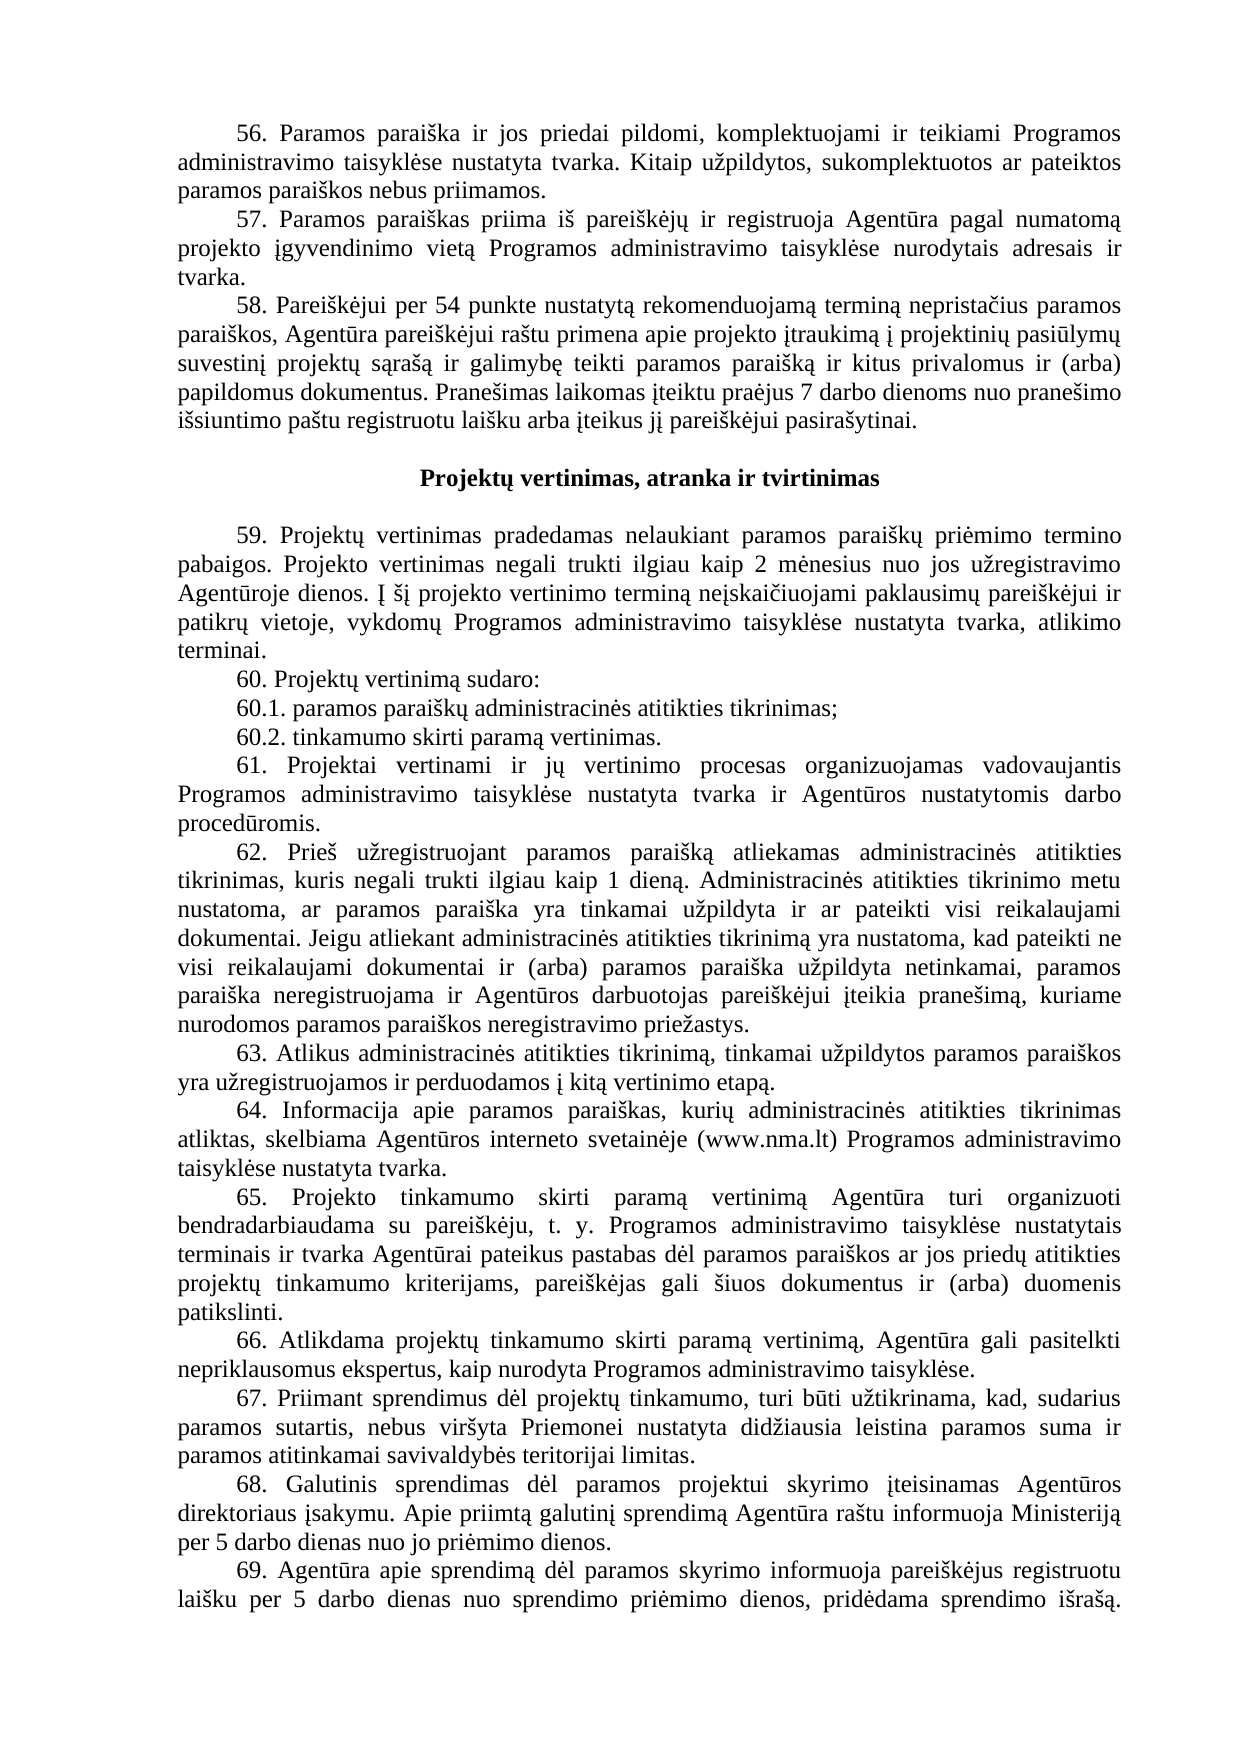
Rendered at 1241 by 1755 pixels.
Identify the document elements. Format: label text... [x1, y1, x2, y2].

text 60. Projektų vertinimą sudaro: [177, 664, 1122, 693]
text 60.2. tinkamumo skirti paramą vertinimas. [177, 722, 1122, 751]
text 63. Atlikus administracinės atitikties tikrinimą, tinkamai užpildytos paramos paraiškos yra užregistruojamos ir perduodamos į kitą vertinimo etapą. [177, 1038, 1122, 1096]
text 65. Projekto tinkamumo skirti paramą vertinimą Agentūra turi organizuoti bendradarbiaudama su pareiškėju, t. y. Programos administravimo taisyklėse nustatytais terminais ir tvarka Agentūrai pateikus pastabas dėl paramos paraiškos ar jos priedų atitikties projektų tinkamumo kriterijams, pareiškėjas gali šiuos dokumentus ir (arba) duomenis patikslinti. [177, 1182, 1122, 1326]
text 59. Projektų vertinimas pradedamas nelaukiant paramos paraiškų priėmimo termino pabaigos. Projekto vertinimas negali trukti ilgiau kaip 2 mėnesius nuo jos užregistravimo Agentūroje dienos. Į šį projekto vertinimo terminą neįskaičiuojami paklausimų pareiškėjui ir patikrų vietoje, vykdomų Programos administravimo taisyklėse nustatyta tvarka, atlikimo terminai. [177, 521, 1122, 664]
text 61. Projektai vertinami ir jų vertinimo procesas organizuojamas vadovaujantis Programos administravimo taisyklėse nustatyta tvarka ir Agentūros nustatytomis darbo procedūromis. [177, 751, 1122, 837]
text 56. Paramos paraiška ir jos priedai pildomi, komplektuojami ir teikiami Programos administravimo taisyklėse nustatyta tvarka. Kitaip užpildytos, sukomplektuotos ar pateiktos paramos paraiškos nebus priimamos. [177, 118, 1122, 204]
text 67. Priimant sprendimus dėl projektų tinkamumo, turi būti užtikrinama, kad, sudarius paramos sutartis, nebus viršyta Priemonei nustatyta didžiausia leistina paramos suma ir paramos atitinkamai savivaldybės teritorijai limitas. [177, 1383, 1122, 1469]
text 68. Galutinis sprendimas dėl paramos projektui skyrimo įteisinamas Agentūros direktoriaus įsakymu. Apie priimtą galutinį sprendimą Agentūra raštu informuoja Ministeriją per 5 darbo dienas nuo jo priėmimo dienos. [177, 1469, 1122, 1556]
text 64. Informacija apie paramos paraiškas, kurių administracinės atitikties tikrinimas atliktas, skelbiama Agentūros interneto svetainėje (www.nma.lt) Programos administravimo taisyklėse nustatyta tvarka. [177, 1096, 1122, 1182]
text 62. Prieš užregistruojant paramos paraišką atliekamas administracinės atitikties tikrinimas, kuris negali trukti ilgiau kaip 1 dieną. Administracinės atitikties tikrinimo metu nustatoma, ar paramos paraiška yra tinkamai užpildyta ir ar pateikti visi reikalaujami dokumentai. Jeigu atliekant administracinės atitikties tikrinimą yra nustatoma, kad pateikti ne visi reikalaujami dokumentai ir (arba) paramos paraiška užpildyta netinkamai, paramos paraiška neregistruojama ir Agentūros darbuotojas pareiškėjui įteikia pranešimą, kuriame nurodomos paramos paraiškos neregistravimo priežastys. [177, 837, 1122, 1038]
text 58. Pareiškėjui per 54 punkte nustatytą rekomenduojamą terminą nepristačius paramos paraiškos, Agentūra pareiškėjui raštu primena apie projekto įtraukimą į projektinių pasiūlymų suvestinį projektų sąrašą ir galimybę teikti paramos paraišką ir kitus privalomus ir (arba) papildomus dokumentus. Pranešimas laikomas įteiktu praėjus 7 darbo dienoms nuo pranešimo išsiuntimo paštu registruotu laišku arba įteikus jį pareiškėjui pasirašytinai. [177, 291, 1122, 434]
text Projektų vertinimas, atranka ir tvirtinimas [177, 463, 1122, 492]
text 66. Atlikdama projektų tinkamumo skirti paramą vertinimą, Agentūra gali pasitelkti nepriklausomus ekspertus, kaip nurodyta Programos administravimo taisyklėse. [177, 1326, 1122, 1383]
text 57. Paramos paraiškas priima iš pareiškėjų ir registruoja Agentūra pagal numatomą projekto įgyvendinimo vietą Programos administravimo taisyklėse nurodytais adresais ir tvarka. [177, 204, 1122, 291]
text 60.1. paramos paraiškų administracinės atitikties tikrinimas; [177, 693, 1122, 722]
text 69. Agentūra apie sprendimą dėl paramos skyrimo informuoja pareiškėjus registruotu laišku per 5 darbo dienas nuo sprendimo priėmimo dienos, pridėdama sprendimo išrašą. [177, 1556, 1122, 1613]
